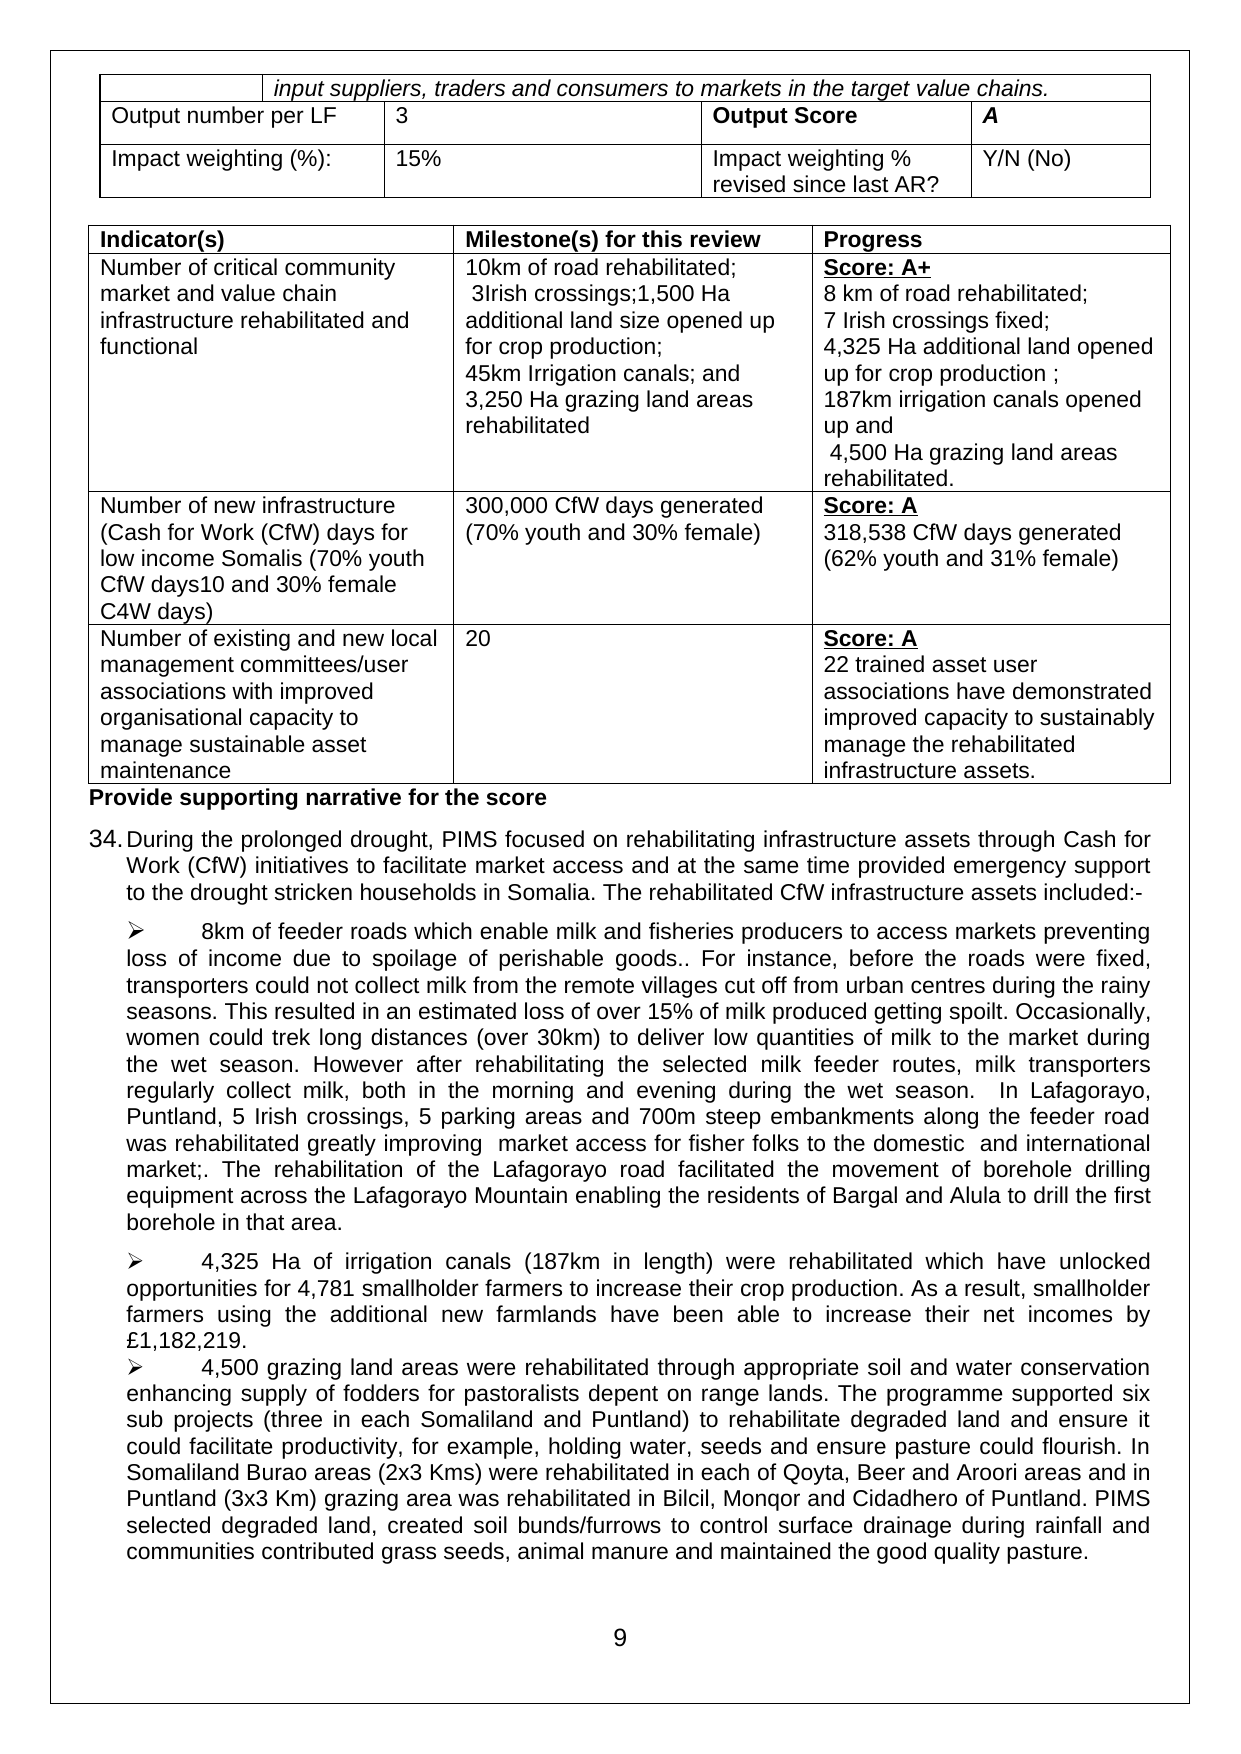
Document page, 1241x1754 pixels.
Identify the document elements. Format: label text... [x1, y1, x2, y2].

table_cell 15% [385, 145, 701, 197]
table_cell Number of existing and new local management committees/user associations with improved organisational capacity to manage sustainable asset maintenance [89, 625, 453, 783]
table_cell Impact weighting % revised since last AR? [702, 145, 971, 197]
list 8km of feeder roads which enable milk and fisheries producers to access markets preventing loss of income due to spoilage of perishable goods.. For instance, before the roads were fixed, transporters could not collect milk from the remote villages cut off from urban centres during the rainy seasons. This resulted in an estimated loss of over 15% of milk produced getting spoilt. Occasionally, women could trek long distances (over 30km) to deliver low quantities of milk to the market during the wet season. However after rehabilitating the selected milk feeder routes, milk transporters regularly collect milk, both in the morning and evening during the wet season. In Lafagorayo, Puntland, 5 Irish crossings, 5 parking areas and 700m steep embankments along the feeder road was rehabilitated greatly improving market access for fisher folks to the domestic and international market;. The rehabilitation of the Lafagorayo road facilitated the movement of borehole drilling equipment across the Lafagorayo Mountain enabling the residents of Bargal and Alula to drill the first borehole in that area. [126, 918, 1152, 1235]
list During the prolonged drought, PIMS focused on rehabilitating infrastructure assets through Cash for Work (CfW) initiatives to facilitate market access and at the same time provided emergency support to the drought stricken households in Somalia. The rehabilitated CfW infrastructure assets included:- [89, 824, 1152, 905]
table_cell A [972, 102, 1150, 143]
table_cell Score: A+ 8 km of road rehabilitated; 7 Irish crossings fixed; 4,325 Ha additional land opened up for crop production ; 187km irrigation canals opened up and 4,500 Ha grazing land areas rehabilitated. [813, 254, 1170, 491]
list 4,325 Ha of irrigation canals (187km in length) were rehabilitated which have unlocked opportunities for 4,781 smallholder farmers to increase their crop production. As a result, smallholder farmers using the additional new farmlands have been able to increase their net incomes by £1,182,219. [126, 1248, 1152, 1354]
table_cell Number of critical community market and value chain infrastructure rehabilitated and functional [89, 254, 453, 491]
table_cell Output number per LF [101, 102, 384, 143]
table_header Progress [813, 226, 1170, 253]
table_cell Score: A 22 trained asset user associations have demonstrated improved capacity to sustainably manage the rehabilitated infrastructure assets. [813, 625, 1170, 783]
table_header Milestone(s) for this review [454, 226, 812, 253]
table_cell Output Score [702, 102, 971, 143]
table_header [101, 75, 262, 101]
table_cell 20 [454, 625, 812, 783]
list 4,500 grazing land areas were rehabilitated through appropriate soil and water conservation enhancing supply of fodders for pastoralists depent on range lands. The programme supported six sub projects (three in each Somaliland and Puntland) to rehabilitate degraded land and ensure it could facilitate productivity, for example, holding water, seeds and ensure pasture could flourish. In Somaliland Burao areas (2x3 Kms) were rehabilitated in each of Qoyta, Beer and Aroori areas and in Puntland (3x3 Km) grazing area was rehabilitated in Bilcil, Monqor and Cidadhero of Puntland. PIMS selected degraded land, created soil bunds/furrows to control surface drainage during rainfall and communities contributed grass seeds, animal manure and maintained the good quality pasture. [126, 1354, 1152, 1564]
table_cell Number of new infrastructure (Cash for Work (CfW) days for low income Somalis (70% youth CfW days10 and 30% female C4W days) [89, 492, 453, 624]
table_cell 10km of road rehabilitated; 3Irish crossings;1,500 Ha additional land size opened up for crop production; 45km Irrigation canals; and 3,250 Ha grazing land areas rehabilitated [454, 254, 812, 491]
table_cell Y/N (No) [972, 145, 1150, 197]
table_header Indicator(s) [89, 226, 453, 253]
table_cell 3 [385, 102, 701, 143]
table_cell 300,000 CfW days generated (70% youth and 30% female) [454, 492, 812, 624]
table_header input suppliers, traders and consumers to markets in the target value chains. [263, 75, 1150, 101]
text Provide supporting narrative for the score [89, 784, 1152, 811]
table_cell Score: A 318,538 CfW days generated (62% youth and 31% female) [813, 492, 1170, 624]
table_cell Impact weighting (%): [101, 145, 384, 197]
